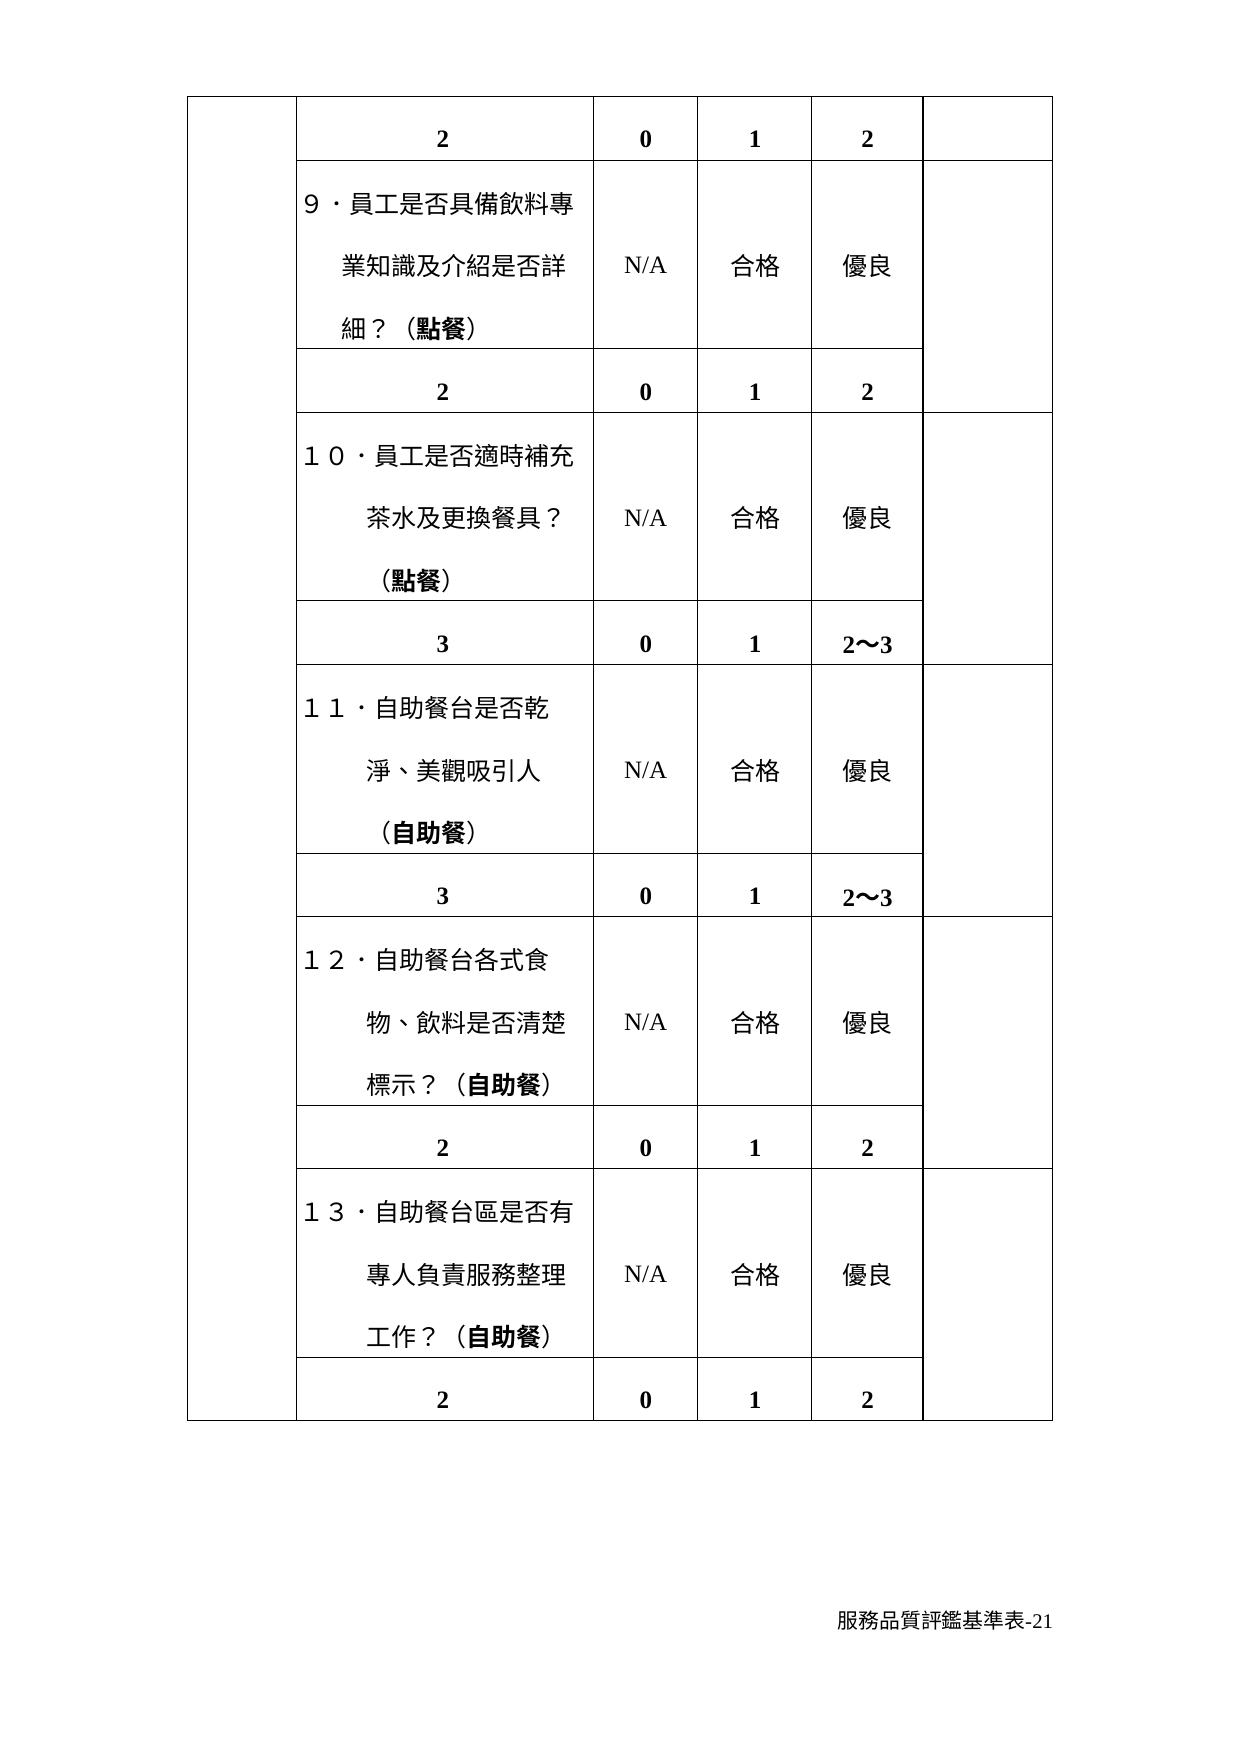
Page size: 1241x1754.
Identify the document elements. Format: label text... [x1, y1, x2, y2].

table_cell 0 [594, 349, 697, 412]
table_cell 1 [698, 97, 811, 160]
table_cell 優良 [812, 161, 922, 348]
table_cell 優良 [812, 665, 922, 852]
table_cell N/A [594, 161, 697, 348]
table_cell 0 [594, 1106, 697, 1168]
table_cell 2 [297, 1106, 593, 1168]
table_cell 優良 [812, 1169, 922, 1357]
table_cell 2 [297, 1358, 593, 1420]
table_cell N/A [594, 413, 697, 600]
table_cell 1 [698, 349, 811, 412]
table_cell [924, 97, 1052, 160]
table_cell 合格 [698, 1169, 811, 1357]
table_cell 2 [812, 349, 922, 412]
table_cell N/A [594, 665, 697, 852]
table_cell 0 [594, 601, 697, 664]
table_cell 2～3 [812, 601, 922, 664]
table_cell 3 [297, 601, 593, 664]
table_cell 合格 [698, 917, 811, 1104]
table_cell N/A [594, 1169, 697, 1357]
table_cell 優良 [812, 413, 922, 600]
table_cell 1 [698, 1358, 811, 1420]
table_cell 2 [812, 97, 922, 160]
table_cell １２．自助餐台各式食物、飲料是否清楚標示？（自助餐） [297, 917, 593, 1104]
table_cell 2 [812, 1358, 922, 1420]
table_cell 1 [698, 854, 811, 916]
table_cell １１．自助餐台是否乾淨、美觀吸引人（自助餐） [297, 665, 593, 852]
table_cell 0 [594, 1358, 697, 1420]
table_cell 合格 [698, 413, 811, 600]
table_cell [924, 1169, 1052, 1420]
table_cell 2 [297, 349, 593, 412]
table_cell [924, 665, 1052, 916]
table_cell 合格 [698, 161, 811, 348]
table_cell 0 [594, 854, 697, 916]
table_cell １３．自助餐台區是否有專人負責服務整理工作？（自助餐） [297, 1169, 593, 1357]
table_cell [188, 97, 296, 1420]
table_cell ９．員工是否具備飲料專業知識及介紹是否詳細？（點餐） [297, 161, 593, 348]
table_cell １０．員工是否適時補充茶水及更換餐具？（點餐） [297, 413, 593, 600]
table_cell [924, 917, 1052, 1168]
table_cell [924, 413, 1052, 664]
table_cell 2 [297, 97, 593, 160]
table_cell [924, 161, 1052, 412]
table_cell 合格 [698, 665, 811, 852]
table_cell 3 [297, 854, 593, 916]
table_cell 1 [698, 1106, 811, 1168]
table_cell 0 [594, 97, 697, 160]
table_cell 優良 [812, 917, 922, 1104]
table_cell N/A [594, 917, 697, 1104]
table_cell 2 [812, 1106, 922, 1168]
table_cell 2～3 [812, 854, 922, 916]
table_cell 1 [698, 601, 811, 664]
